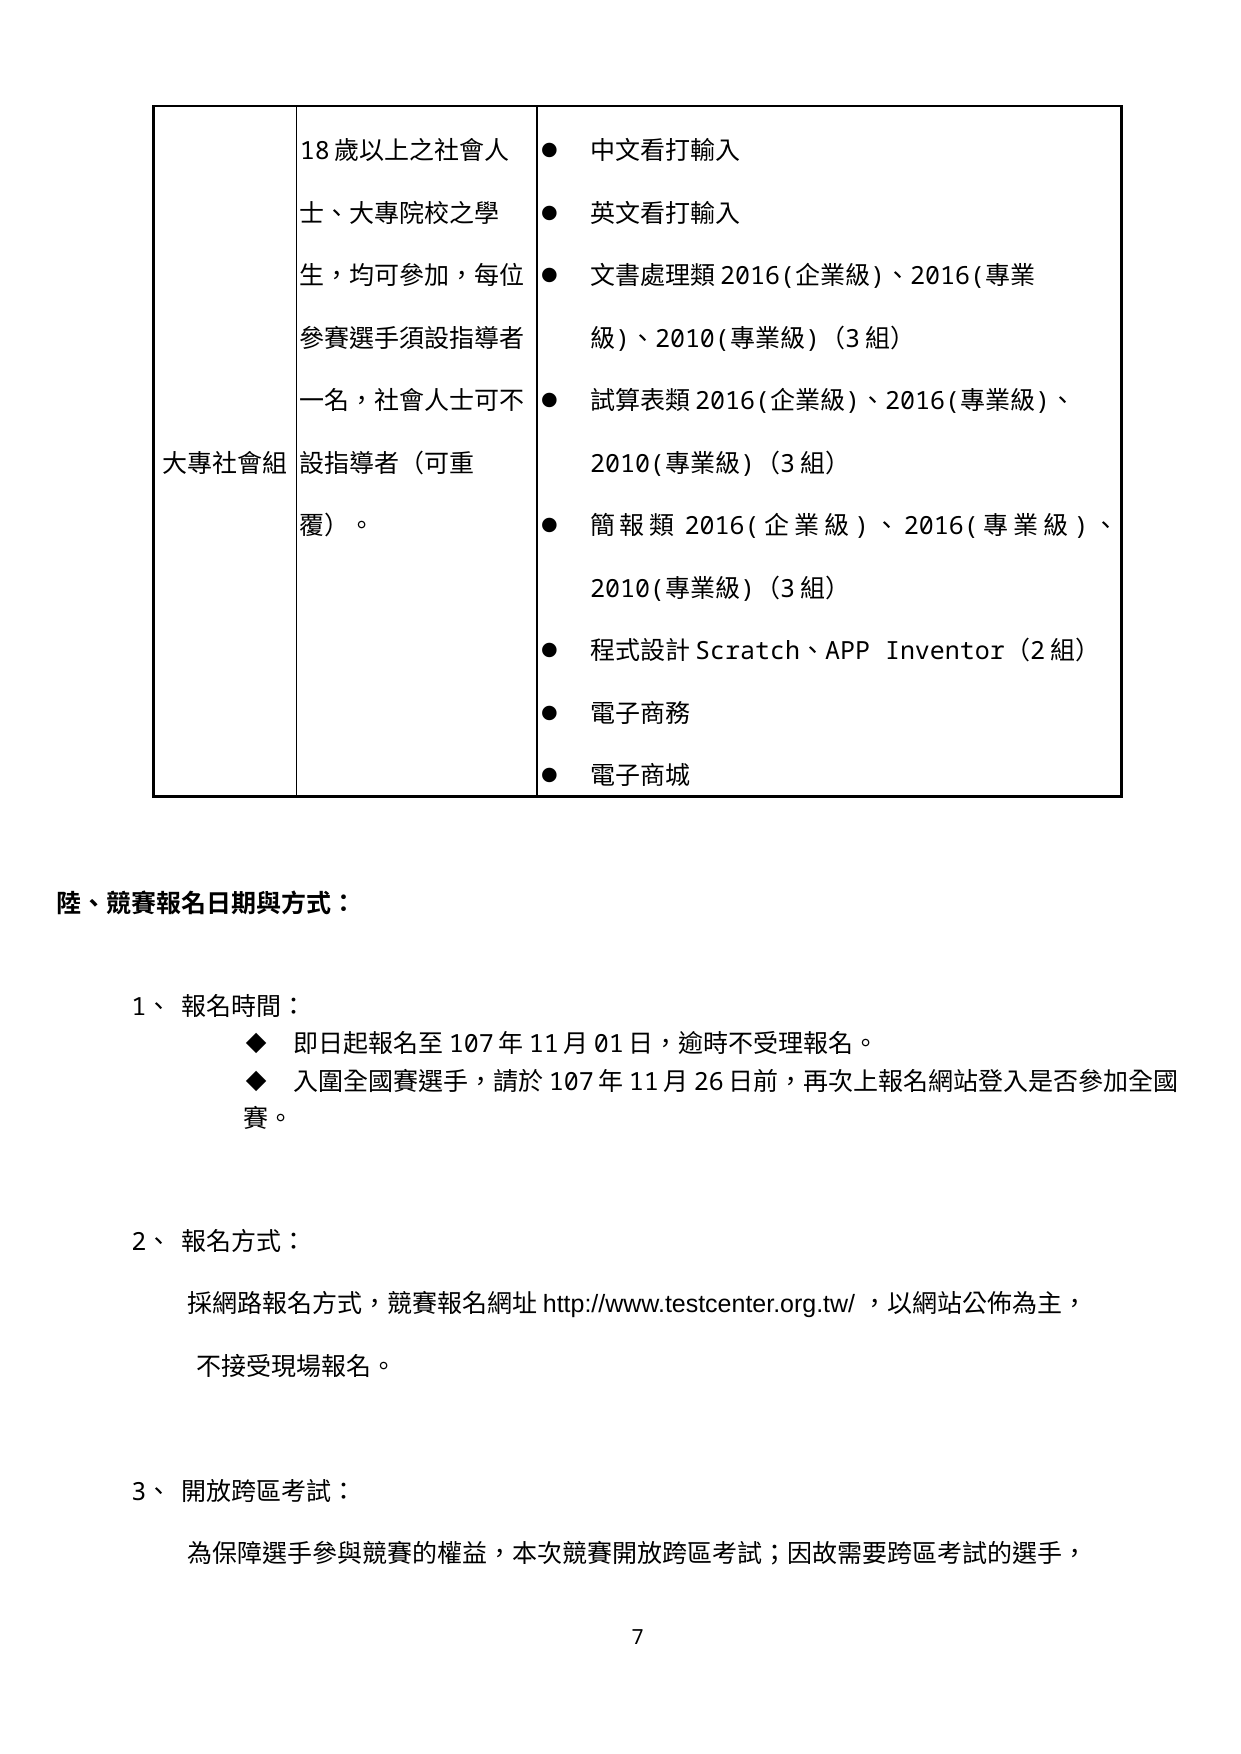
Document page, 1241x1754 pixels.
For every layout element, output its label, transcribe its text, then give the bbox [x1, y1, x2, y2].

text 不接受現場報名。 [181, 1323, 1181, 1385]
list 報名方式： [131, 1198, 1181, 1260]
text 陸、競賽報名日期與方式： [56, 860, 1181, 923]
list 報名時間： [131, 985, 1181, 1023]
text 採網路報名方式，競賽報名網址http://www.testcenter.org.tw/ ，以網站公佈為主， [181, 1260, 1181, 1323]
table_cell 大專社會組 [155, 107, 296, 794]
list 即日起報名至107年11月01日，逾時不受理報名。 [244, 1023, 1181, 1060]
table_cell 中文看打輸入 英文看打輸入 文書處理類2016(企業級)、2016(專業級)、2010(專業級)（3組） 試算表類2016(企業級)、2016(專業級)、 2010(專業級)（3組） 簡報類2016(企業級)、2016(專業級)、 2010(專業級)（3組） 程式設計Scratch、APP Inventor（2組） 電子商務 電子商城 [538, 107, 1120, 794]
list 開放跨區考試： [131, 1448, 1181, 1510]
table_cell 18歲以上之社會人士、大專院校之學生，均可參加，每位參賽選手須設指導者一名，社會人士可不設指導者（可重覆）。 [297, 107, 536, 794]
text 為保障選手參與競賽的權益，本次競賽開放跨區考試；因故需要跨區考試的選手， [181, 1510, 1181, 1573]
list 入圍全國賽選手，請於107年11月26日前，再次上報名網站登入是否參加全國賽。 [244, 1060, 1181, 1135]
